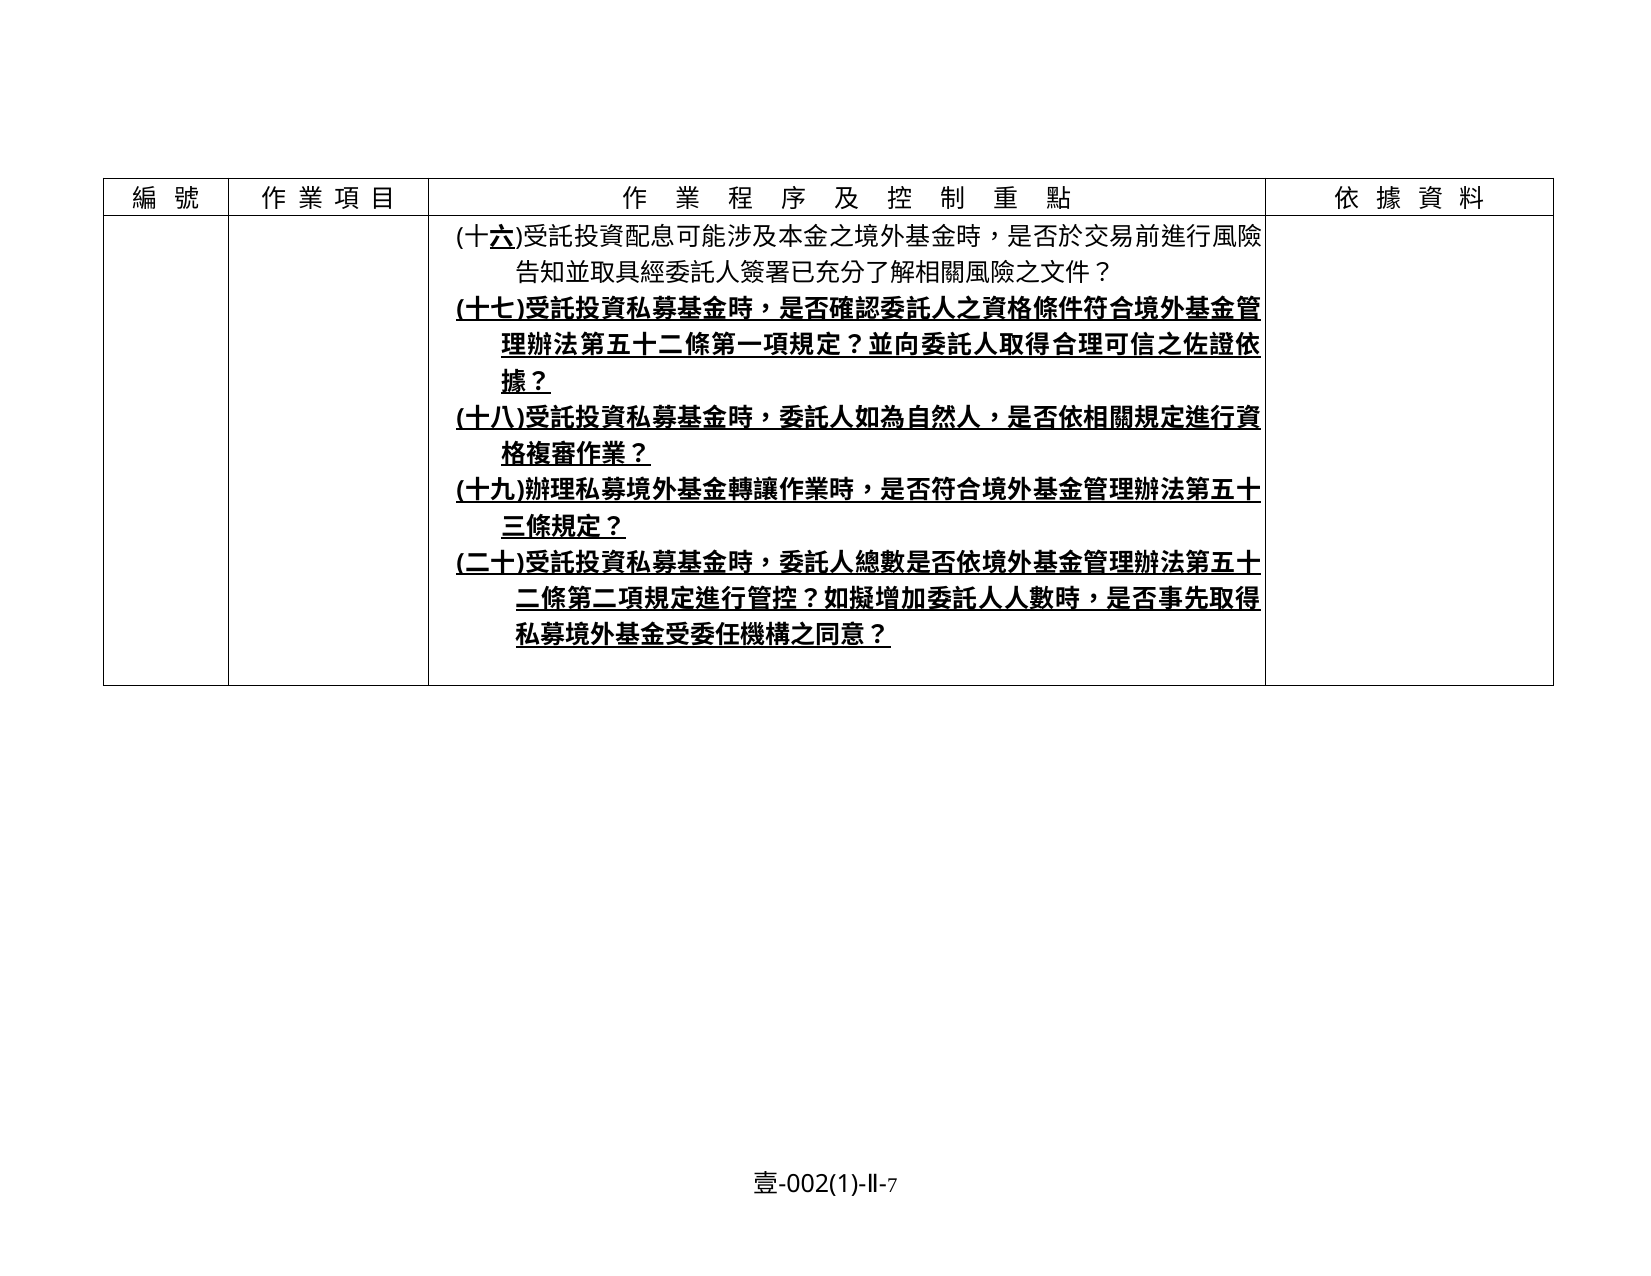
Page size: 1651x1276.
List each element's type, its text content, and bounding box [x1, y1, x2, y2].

table_cell [1266, 216, 1553, 685]
table_header 編 號 [104, 179, 228, 215]
table_header 作 業 程 序 及 控 制 重 點 [429, 179, 1265, 215]
table_header 作 業 項 目 [229, 179, 428, 215]
table_cell [229, 216, 428, 685]
table_cell (十六)受託投資配息可能涉及本金之境外基金時，是否於交易前進行風險告知並取具經委託人簽署已充分了解相關風險之文件？ (十七)受託投資私募基金時，是否確認委託人之資格條件符合境外基金管理辦法第五十二條第一項規定？並向委託人取得合理可信之佐證依據？ (十八)受託投資私募基金時，委託人如為自然人，是否依相關規定進行資格複審作業？ (十九)辦理私募境外基金轉讓作業時，是否符合境外基金管理辦法第五十三條規定？ (二十)受託投資私募基金時，委託人總數是否依境外基金管理辦法第五十二條第二項規定進行管控？如擬增加委託人人數時，是否事先取得私募境外基金受委任機構之同意？ [429, 216, 1265, 685]
table_cell [104, 216, 228, 685]
table_header 依 據 資 料 [1266, 179, 1553, 215]
